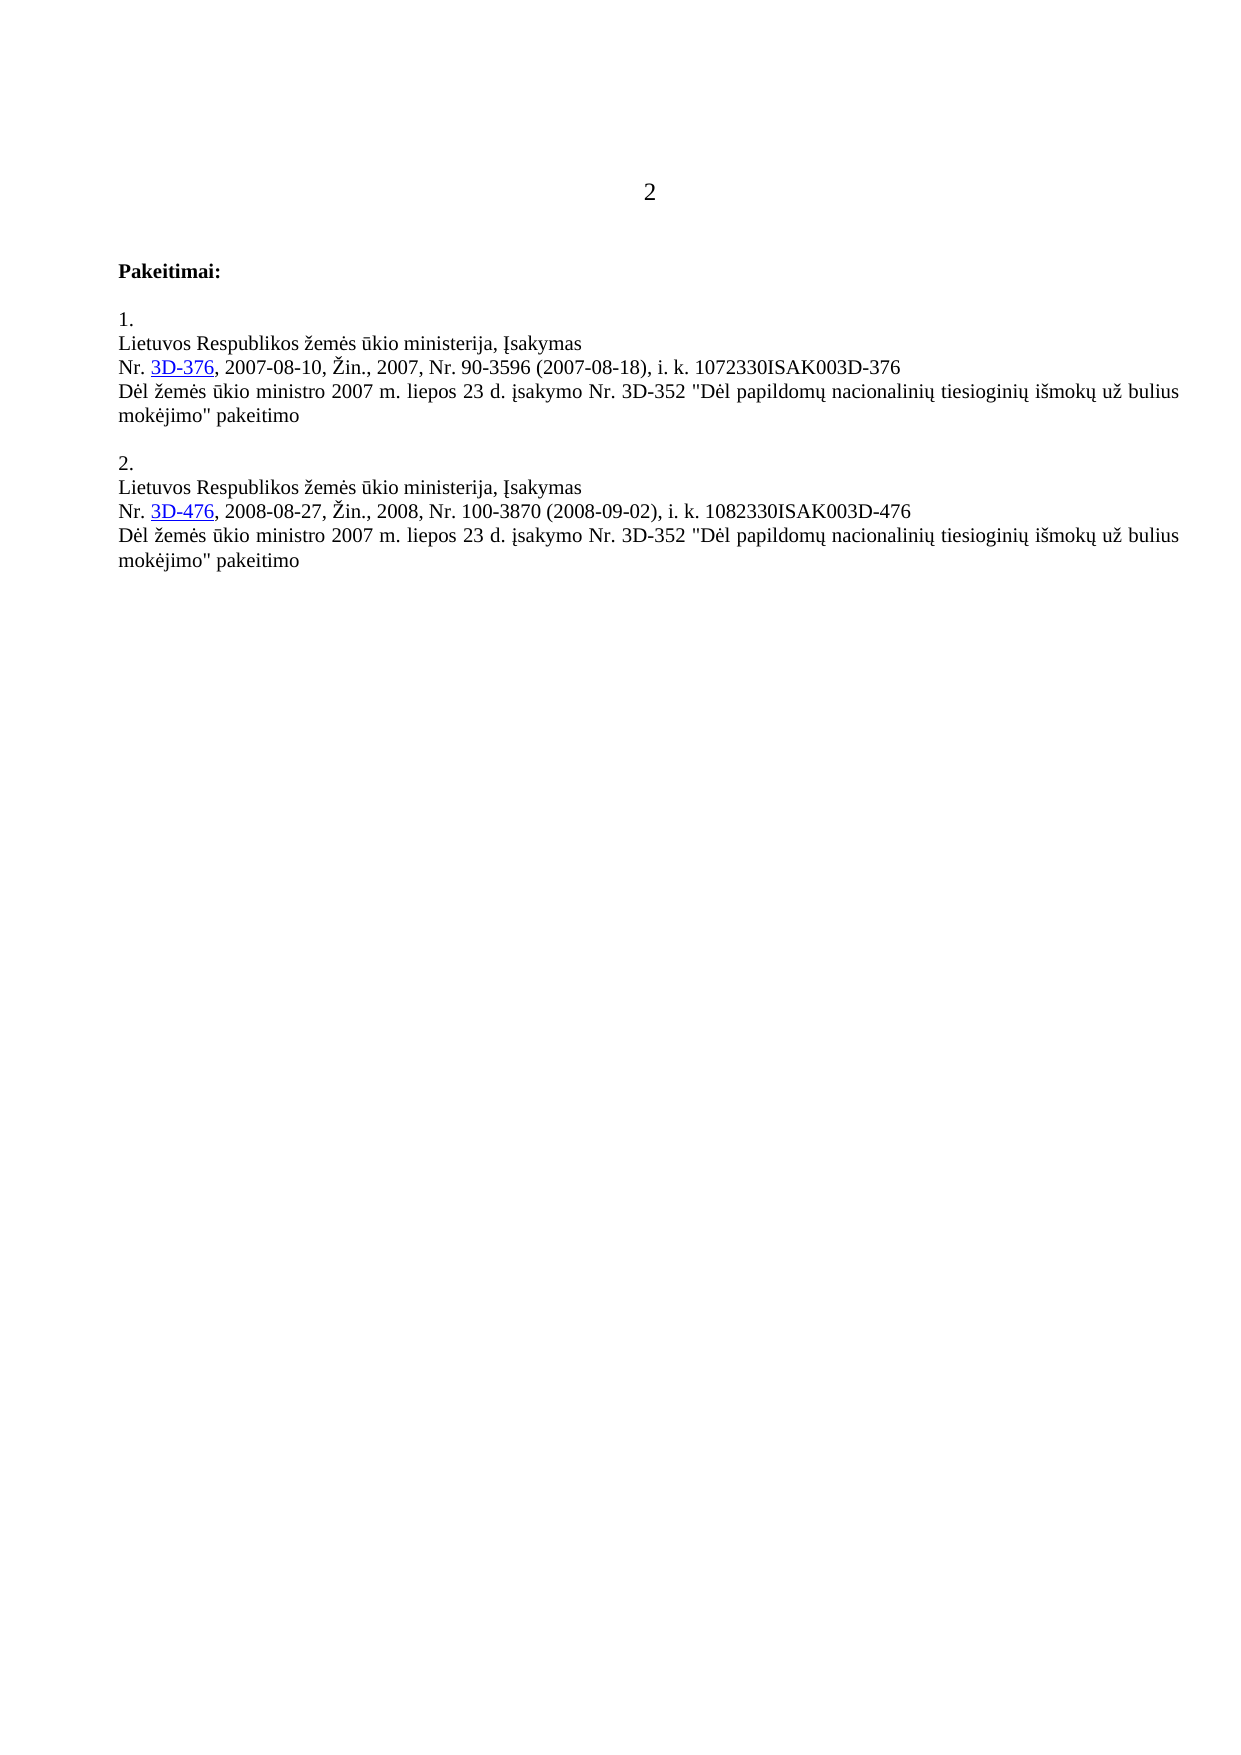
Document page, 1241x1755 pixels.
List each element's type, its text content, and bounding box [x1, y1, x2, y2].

text Dėl žemės ūkio ministro 2007 m. liepos 23 d. įsakymo Nr. 3D-352 "Dėl papildomų nacionalinių tiesioginių išmokų už bulius mokėjimo" pakeitimo [118, 379, 1181, 427]
text Lietuvos Respublikos žemės ūkio ministerija, Įsakymas [118, 475, 1181, 499]
text Lietuvos Respublikos žemės ūkio ministerija, Įsakymas [118, 331, 1181, 355]
text Nr. 3D-376, 2007-08-10, Žin., 2007, Nr. 90-3596 (2007-08-18), i. k. 1072330ISAK003D-376 [118, 355, 1181, 379]
text Pakeitimai: [118, 259, 1181, 283]
text 2. [118, 451, 1181, 475]
text 1. [118, 307, 1181, 331]
text Dėl žemės ūkio ministro 2007 m. liepos 23 d. įsakymo Nr. 3D-352 "Dėl papildomų nacionalinių tiesioginių išmokų už bulius mokėjimo" pakeitimo [118, 523, 1181, 572]
text Nr. 3D-476, 2008-08-27, Žin., 2008, Nr. 100-3870 (2008-09-02), i. k. 1082330ISAK003D-476 [118, 499, 1181, 523]
